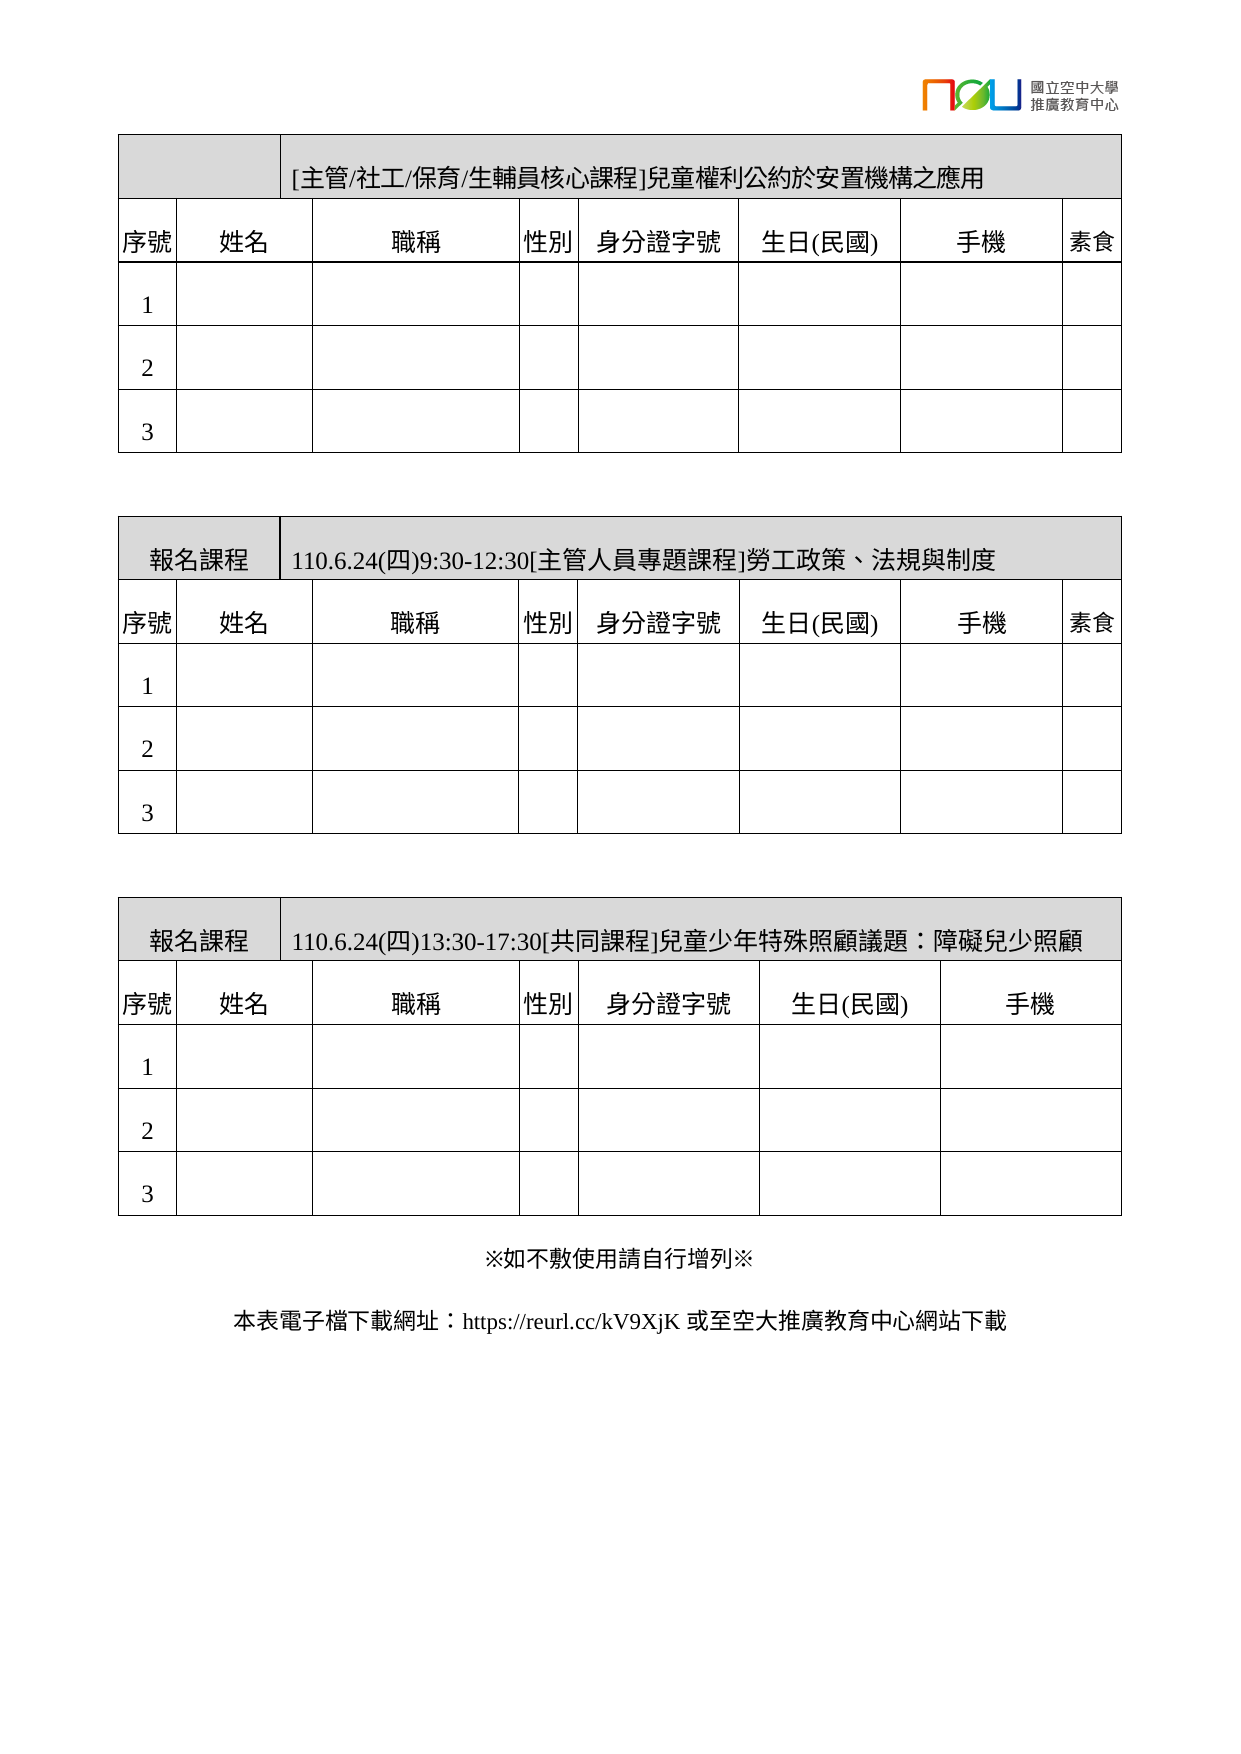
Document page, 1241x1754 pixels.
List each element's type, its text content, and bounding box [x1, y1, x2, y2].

table_cell 1 [119, 1025, 176, 1087]
table_cell [520, 326, 578, 388]
table_cell [313, 1152, 519, 1214]
table_cell [313, 644, 518, 706]
table_cell [760, 1025, 940, 1087]
table_header [119, 135, 280, 198]
table_cell [519, 771, 577, 833]
table_cell [579, 326, 738, 388]
table_cell 3 [119, 771, 176, 833]
table_cell [579, 1025, 759, 1087]
table_cell [739, 390, 900, 452]
table_cell [1063, 644, 1121, 706]
table_cell 職稱 [313, 961, 519, 1024]
table_cell [739, 326, 900, 388]
table_cell [740, 707, 900, 770]
table_cell 身分證字號 [579, 199, 738, 261]
table_cell [578, 707, 739, 770]
table_cell 1 [119, 644, 176, 706]
table_cell 身分證字號 [579, 961, 759, 1024]
table_cell 2 [119, 326, 176, 388]
table_cell [579, 1152, 759, 1214]
table_cell [313, 263, 519, 325]
table_cell [578, 771, 739, 833]
table_header [主管/社工/保育/生輔員核心課程]兒童權利公約於安置機構之應用 [281, 135, 1121, 198]
table_header 110.6.24(四)13:30-17:30[共同課程]兒童少年特殊照顧議題：障礙兒少照顧 [281, 898, 1121, 960]
table_cell [901, 326, 1062, 388]
table_header 110.6.24(四)9:30-12:30[主管人員專題課程]勞工政策、法規與制度 [281, 517, 1121, 579]
table_cell 生日(民國) [740, 580, 900, 643]
table_cell [177, 1025, 312, 1087]
table_cell [520, 263, 578, 325]
table_cell [1063, 390, 1121, 452]
table_cell [1063, 771, 1121, 833]
table_cell 2 [119, 707, 176, 770]
table_cell 3 [119, 1152, 176, 1214]
table_cell [177, 771, 312, 833]
table_cell 姓名 [177, 199, 312, 261]
table_cell 職稱 [313, 199, 519, 261]
table_cell 素食 [1063, 580, 1121, 643]
table_cell [177, 644, 312, 706]
table_cell 身分證字號 [578, 580, 739, 643]
table_cell [177, 1152, 312, 1214]
table_cell [519, 644, 577, 706]
table_cell [313, 326, 519, 388]
table_cell [519, 707, 577, 770]
table_cell [177, 390, 312, 452]
table_cell [313, 390, 519, 452]
table_cell 性別 [520, 199, 578, 261]
table_cell [313, 1025, 519, 1087]
table_cell [941, 1152, 1121, 1214]
table_cell [520, 1152, 578, 1214]
table_header 報名課程 [119, 898, 280, 960]
table_cell 手機 [901, 580, 1062, 643]
table_cell 1 [119, 263, 176, 325]
table_cell [1063, 263, 1121, 325]
table_header 報名課程 [119, 517, 279, 579]
table_cell 性別 [520, 961, 578, 1024]
table_cell [177, 263, 312, 325]
table_cell 生日(民國) [739, 199, 900, 261]
table_cell 姓名 [177, 961, 312, 1024]
table_cell [941, 1025, 1121, 1087]
table_cell [1063, 326, 1121, 388]
table_cell [901, 263, 1062, 325]
table_cell [177, 1089, 312, 1151]
table_cell [941, 1089, 1121, 1151]
table_cell 姓名 [177, 580, 312, 643]
table_cell 手機 [901, 199, 1062, 261]
table_cell 性別 [519, 580, 577, 643]
table_cell [520, 390, 578, 452]
table_cell [177, 707, 312, 770]
table_cell [740, 644, 900, 706]
table_cell 序號 [119, 961, 176, 1024]
table_cell [740, 771, 900, 833]
table_cell 3 [119, 390, 176, 452]
table_cell 生日(民國) [760, 961, 940, 1024]
table_cell 素食 [1063, 199, 1121, 261]
table_cell [579, 390, 738, 452]
table_cell [901, 390, 1062, 452]
table_cell 序號 [119, 580, 176, 643]
table_cell [1063, 707, 1121, 770]
text ※如不敷使用請自行增列※ 本表電子檔下載網址：https://reurl.cc/kV9XjK 或至空大推廣教育中心網站下載 [118, 1216, 1122, 1341]
table_cell 手機 [941, 961, 1121, 1024]
table_cell [520, 1025, 578, 1087]
table_cell [760, 1089, 940, 1151]
table_cell [579, 263, 738, 325]
table_cell 職稱 [313, 580, 518, 643]
table_cell [520, 1089, 578, 1151]
table_cell [739, 263, 900, 325]
table_cell [579, 1089, 759, 1151]
table_cell 2 [119, 1089, 176, 1151]
table_cell [901, 707, 1062, 770]
table_cell [313, 707, 518, 770]
table_cell [901, 771, 1062, 833]
table_cell [760, 1152, 940, 1214]
table_cell [901, 644, 1062, 706]
table_cell [313, 771, 518, 833]
table_cell 序號 [119, 199, 176, 261]
table_cell [313, 1089, 519, 1151]
table_cell [177, 326, 312, 388]
table_cell [578, 644, 739, 706]
